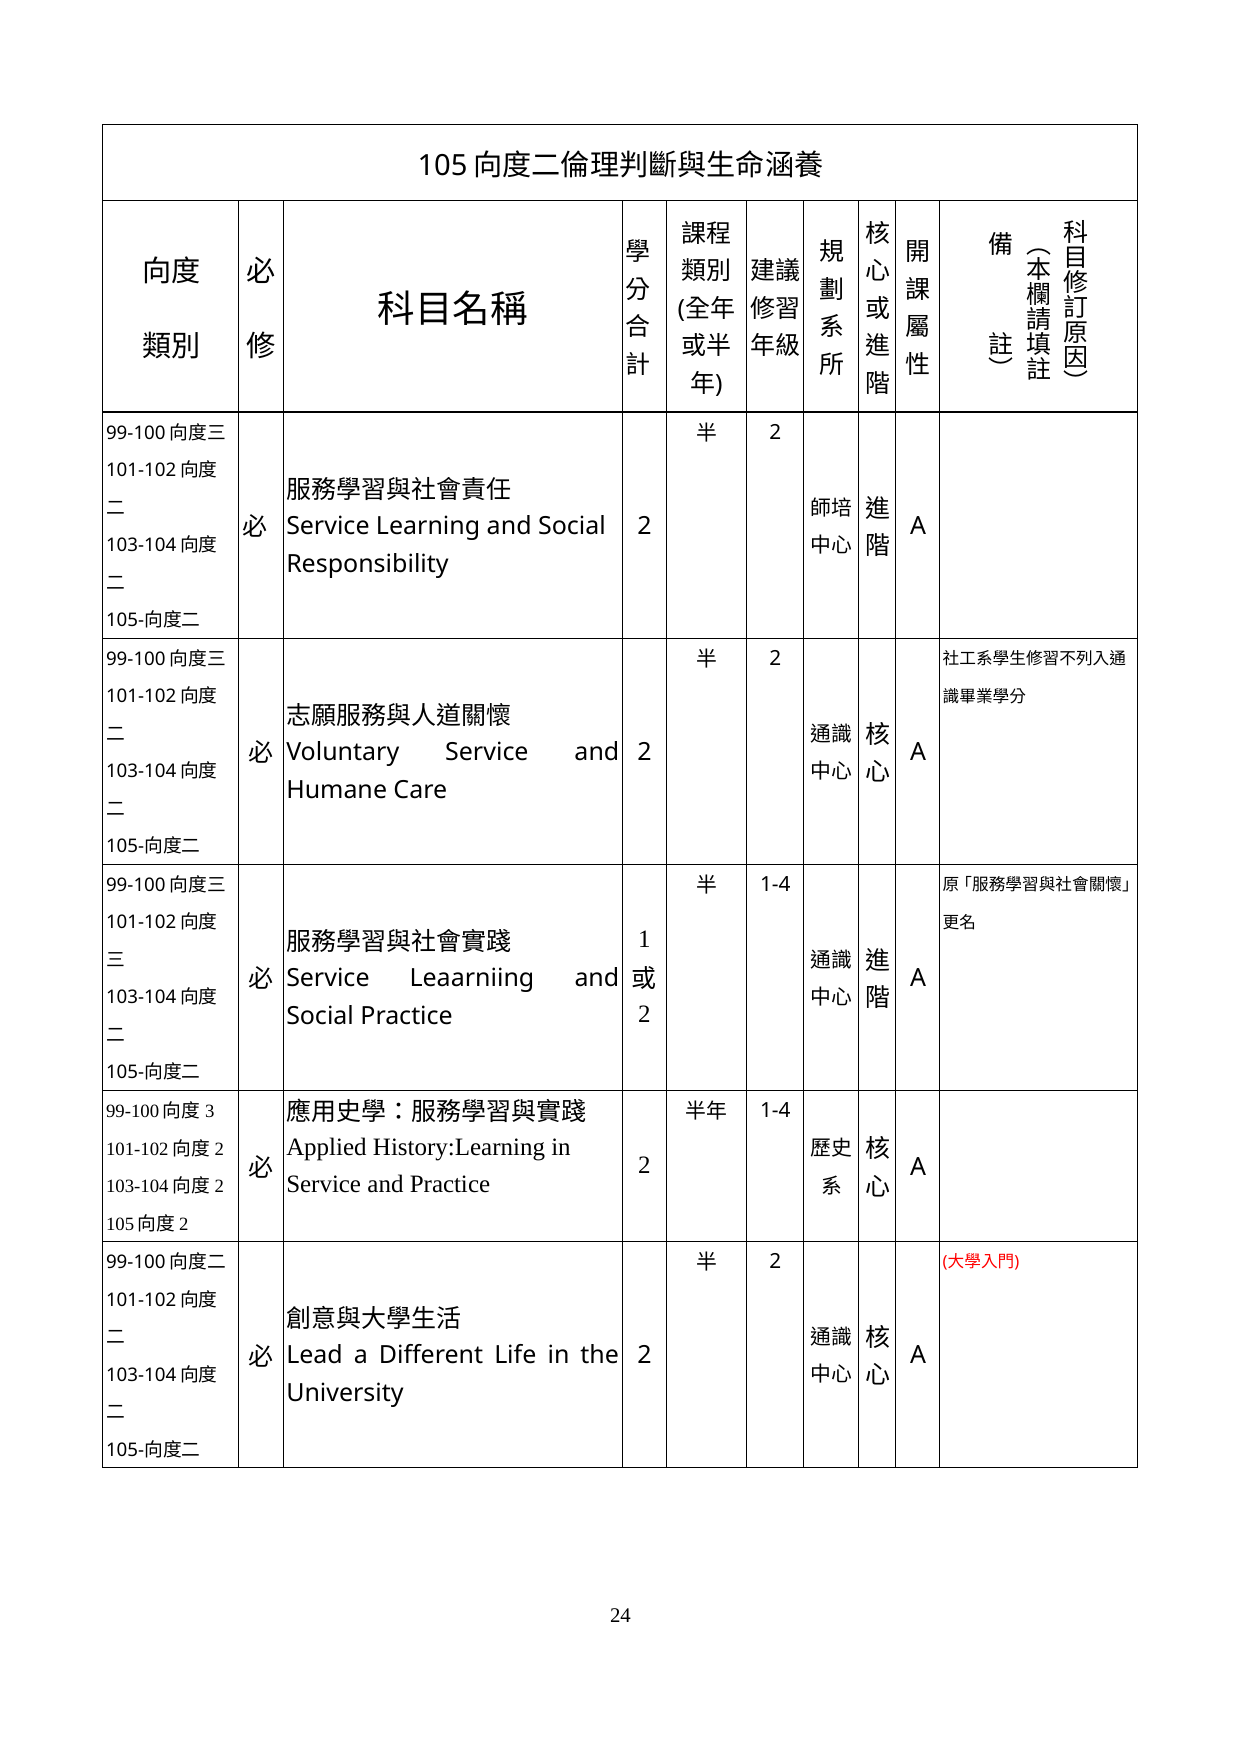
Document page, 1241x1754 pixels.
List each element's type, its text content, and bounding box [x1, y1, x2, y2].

table_cell 必 [239, 865, 283, 1089]
table_cell 通識中心 [804, 639, 858, 863]
table_cell 學分合計 [623, 201, 666, 411]
table_cell 通識中心 [804, 1242, 858, 1467]
table_cell 99-100向度三 101-102向度三 103-104向度二 105-向度二 [103, 865, 238, 1089]
table_cell 核心 [859, 1242, 895, 1467]
table_cell 科目修訂原因） （本欄請填註 備 註） [940, 201, 1137, 411]
table_cell 99-100向度二 101-102向度二 103-104向度二 105-向度二 [103, 1242, 238, 1467]
table_cell 2 [747, 1242, 803, 1467]
table_cell 2 [623, 413, 666, 637]
table_cell 原「服務學習與社會關懷」更名 [940, 865, 1137, 1089]
table_cell 1-4 [747, 865, 803, 1089]
table_cell 99-100向度三 101-102向度二 103-104向度二 105-向度二 [103, 639, 238, 863]
table_cell 應用史學：服務學習與實踐 Applied History:Learning in Service and Practice [284, 1091, 622, 1241]
table_cell 歷史系 [804, 1091, 858, 1241]
table_cell 半 [667, 639, 746, 863]
table_cell 師培中心 [804, 413, 858, 637]
table_cell 規劃系所 [804, 201, 858, 411]
table_cell 必 [239, 413, 283, 637]
table_cell 創意與大學生活 Lead a Different Life in the University [284, 1242, 622, 1467]
table_cell 2 [747, 413, 803, 637]
table_cell 99-100向度 3 101-102向度 2 103-104向度 2 105向度2 [103, 1091, 238, 1241]
table_cell 必 [239, 1242, 283, 1467]
table_cell A [896, 865, 939, 1089]
table_cell 1或2 [623, 865, 666, 1089]
table_cell 建議修習年級 [747, 201, 803, 411]
table_cell 進階 [859, 413, 895, 637]
table_cell 半 [667, 1242, 746, 1467]
table_cell 2 [747, 639, 803, 863]
table_cell 半年 [667, 1091, 746, 1241]
table_cell A [896, 413, 939, 637]
table_cell 半 [667, 413, 746, 637]
table_cell 核心 [859, 1091, 895, 1241]
table_cell 1-4 [747, 1091, 803, 1241]
table_cell 課程類別(全年或半年) [667, 201, 746, 411]
table_cell 開課屬性 [896, 201, 939, 411]
table_cell A [896, 1091, 939, 1241]
table_cell A [896, 1242, 939, 1467]
table_cell 服務學習與社會實踐 Service Leaarniing and Social Practice [284, 865, 622, 1089]
table_cell 向度 類別 [103, 201, 238, 411]
table_cell [940, 1091, 1137, 1241]
table_header 105向度二倫理判斷與生命涵養 [103, 125, 1137, 200]
table_cell 服務學習與社會責任 Service Learning and Social Responsibility [284, 413, 622, 637]
table_cell 進階 [859, 865, 895, 1089]
table_cell 通識中心 [804, 865, 858, 1089]
table_cell (大學入門) [940, 1242, 1137, 1467]
table_cell 必修 [239, 201, 283, 411]
table_cell 核心或進階 [859, 201, 895, 411]
table_cell 2 [623, 639, 666, 863]
table_cell 2 [623, 1242, 666, 1467]
table_cell 2 [623, 1091, 666, 1241]
table_cell 必 [239, 639, 283, 863]
table_cell 99-100向度三 101-102向度二 103-104向度二 105-向度二 [103, 413, 238, 637]
table_cell 社工系學生修習不列入通識畢業學分 [940, 639, 1137, 863]
table_cell 必 [239, 1091, 283, 1241]
table_cell [940, 413, 1137, 637]
table_cell 科目名稱 [284, 201, 622, 411]
table_cell 核心 [859, 639, 895, 863]
table_cell 半 [667, 865, 746, 1089]
table_cell 志願服務與人道關懷 Voluntary Service and Humane Care [284, 639, 622, 863]
table_cell A [896, 639, 939, 863]
